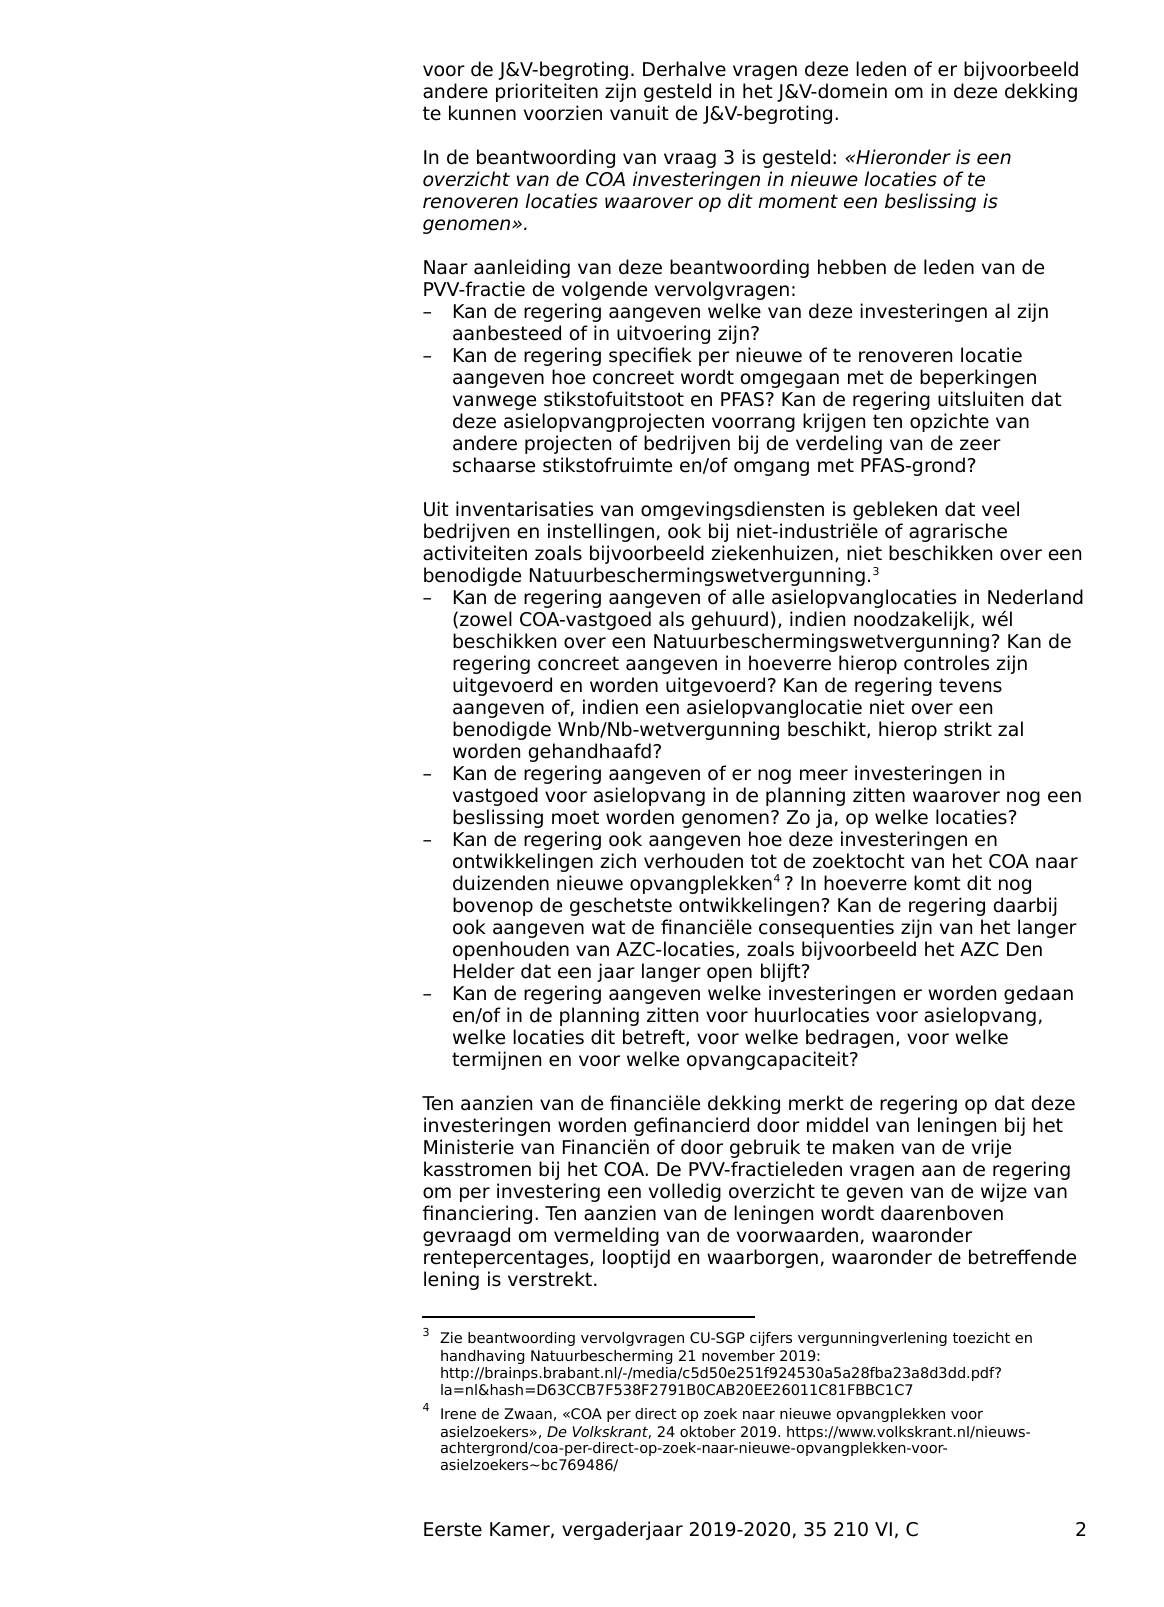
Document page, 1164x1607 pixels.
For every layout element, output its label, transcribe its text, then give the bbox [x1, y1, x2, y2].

text Ten aanzien van de financiële dekking merkt de regering op dat deze investeringen worden gefinancierd door middel van leningen bij het Ministerie van Financiën of door gebruik te maken van de vrije kasstromen bij het COA. De PVV-fractieleden vragen aan de regering om per investering een volledig overzicht te geven van de wijze van financiering. Ten aanzien van de leningen wordt daarenboven gevraagd om vermelding van de voorwaarden, waaronder rentepercentages, looptijd en waarborgen, waaronder de betreffende lening is verstrekt. [422, 1093, 1087, 1291]
text – Kan de regering aangeven welke investeringen er worden gedaan en/of in de planning zitten voor huurlocaties voor asielopvang, welke locaties dit betreft, voor welke bedragen, voor welke termijnen en voor welke opvangcapaciteit? [422, 983, 1087, 1071]
text In de beantwoording van vraag 3 is gesteld: «Hieronder is een overzicht van de COA investeringen in nieuwe locaties of te renoveren locaties waarover op dit moment een beslissing is genomen». [422, 147, 1087, 235]
text Uit inventarisaties van omgevingsdiensten is gebleken dat veel bedrijven en instellingen, ook bij niet-industriële of agrarische activiteiten zoals bijvoorbeeld ziekenhuizen, niet beschikken over een benodigde Natuurbeschermingswetvergunning. [422, 499, 1087, 587]
text Naar aanleiding van deze beantwoording hebben de leden van de PVV-fractie de volgende vervolgvragen: [422, 257, 1087, 301]
text – Kan de regering aangeven of er nog meer investeringen in vastgoed voor asielopvang in de planning zitten waarover nog een beslissing moet worden genomen? Zo ja, op welke locaties? [422, 763, 1087, 829]
text – Kan de regering aangeven welke van deze investeringen al zijn aanbesteed of in uitvoering zijn? [422, 301, 1087, 345]
text – Kan de regering specifiek per nieuwe of te renoveren locatie aangeven hoe concreet wordt omgegaan met de beperkingen vanwege stikstofuitstoot en PFAS? Kan de regering uitsluiten dat deze asielopvangprojecten voorrang krijgen ten opzichte van andere projecten of bedrijven bij de verdeling van de zeer schaarse stikstofruimte en/of omgang met PFAS-grond? [422, 345, 1087, 477]
text Zie beantwoording vervolgvragen CU-SGP cijfers vergunningverlening toezicht en handhaving Natuurbescherming 21 november 2019: http://brainps.brabant.nl/-/media/c5d50e251f924530a5a28fba23a8d3dd.pdf?la=nl&hash=D63CCB7F538F2791B0CAB20EE26011C81FBBC1C7 [422, 1326, 1087, 1399]
text – Kan de regering ook aangeven hoe deze investeringen en ontwikkelingen zich verhouden tot de zoektocht van het COA naar duizenden nieuwe opvangplekken? In hoeverre komt dit nog bovenop de geschetste ontwikkelingen? Kan de regering daarbij ook aangeven wat de financiële consequenties zijn van het langer openhouden van AZC-locaties, zoals bijvoorbeeld het AZC Den Helder dat een jaar langer open blijft? [422, 829, 1087, 983]
text – Kan de regering aangeven of alle asielopvanglocaties in Nederland (zowel COA-vastgoed als gehuurd), indien noodzakelijk, wél beschikken over een Natuurbeschermingswetvergunning? Kan de regering concreet aangeven in hoeverre hierop controles zijn uitgevoerd en worden uitgevoerd? Kan de regering tevens aangeven of, indien een asielopvanglocatie niet over een benodigde Wnb/Nb-wetvergunning beschikt, hierop strikt zal worden gehandhaafd? [422, 587, 1087, 763]
text Irene de Zwaan, «COA per direct op zoek naar nieuwe opvangplekken voor asielzoekers», De Volkskrant, 24 oktober 2019. https://www.volkskrant.nl/nieuws-achtergrond/coa-per-direct-op-zoek-naar-nieuwe-opvangplekken-voor-asielzoekers~bc769486/ [422, 1402, 1087, 1474]
text voor de J&V-begroting. Derhalve vragen deze leden of er bijvoorbeeld andere prioriteiten zijn gesteld in het J&V-domein om in deze dekking te kunnen voorzien vanuit de J&V-begroting. [422, 59, 1087, 125]
